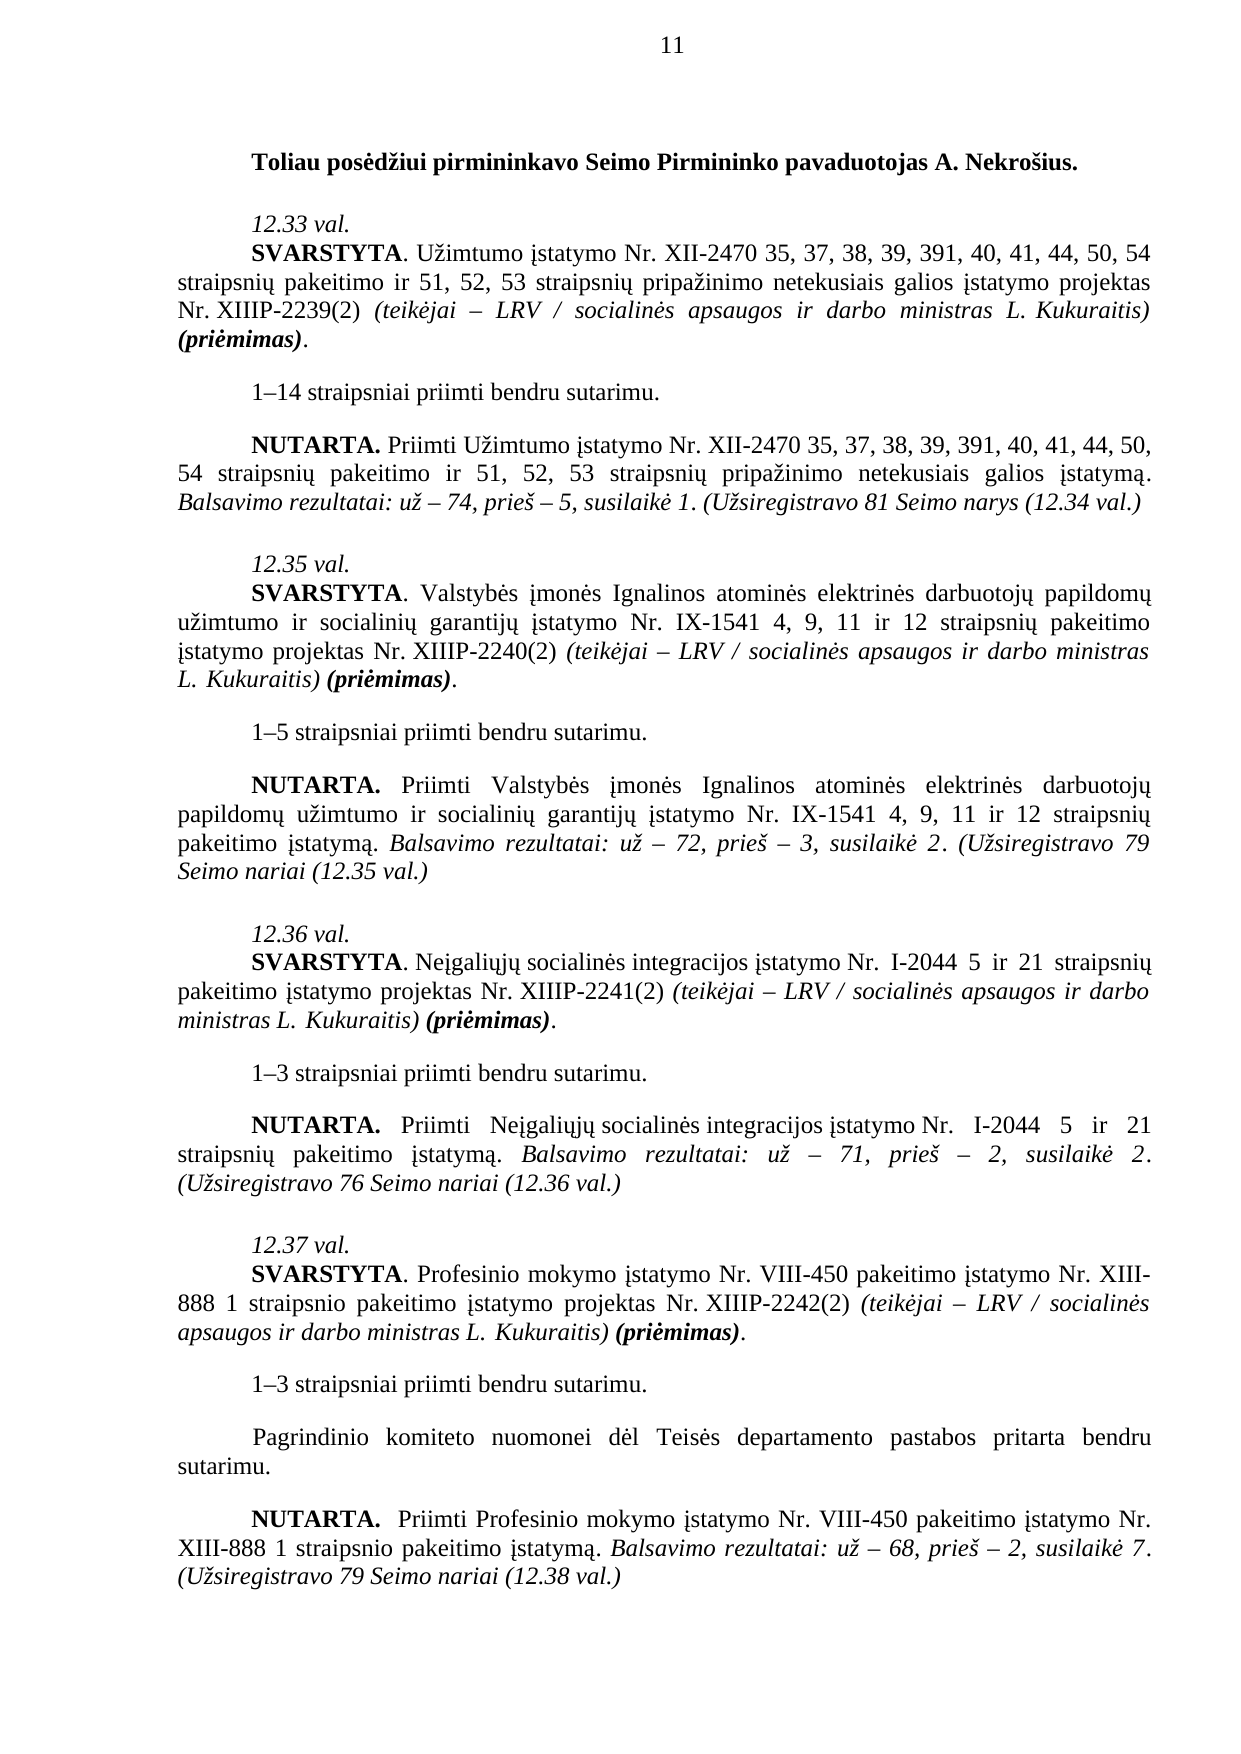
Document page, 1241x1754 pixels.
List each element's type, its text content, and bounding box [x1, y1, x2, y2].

text SVARSTYTA. Užimtumo įstatymo Nr. XII-2470 35, 37, 38, 39, 391, 40, 41, 44, 50, 54 straipsnių pakeitimo ir 51, 52, 53 straipsnių pripažinimo netekusiais galios įstatymo projektas Nr. XIIIP-2239(2) (teikėjai – LRV / socialinės apsaugos ir darbo ministras L. Kukuraitis) (priėmimas). [177, 238, 1152, 353]
text Pagrindinio komiteto nuomonei dėl Teisės departamento pastabos pritarta bendru sutarimu. [177, 1422, 1152, 1480]
text NUTARTA. Priimti Valstybės įmonės Ignalinos atominės elektrinės darbuotojų papildomų užimtumo ir socialinių garantijų įstatymo Nr. IX-1541 4, 9, 11 ir 12 straipsnių pakeitimo įstatymą. Balsavimo rezultatai: už – 72, prieš – 3, susilaikė 2. (Užsiregistravo 79 Seimo nariai (12.35 val.) [177, 770, 1152, 885]
text Toliau posėdžiui pirmininkavo Seimo Pirmininko pavaduotojas A. Nekrošius. [177, 147, 1152, 176]
text 1–5 straipsniai priimti bendru sutarimu. [177, 717, 1152, 746]
text 12.35 val. [177, 549, 1152, 578]
text 1–3 straipsniai priimti bendru sutarimu. [177, 1058, 1152, 1087]
text 12.33 val. [177, 209, 1152, 238]
text 12.36 val. [177, 919, 1152, 947]
text NUTARTA. Priimti Užimtumo įstatymo Nr. XII-2470 35, 37, 38, 39, 391, 40, 41, 44, 50, 54 straipsnių pakeitimo ir 51, 52, 53 straipsnių pripažinimo netekusiais galios įstatymą. Balsavimo rezultatai: už – 74, prieš – 5, susilaikė 1. (Užsiregistravo 81 Seimo narys (12.34 val.) [177, 430, 1152, 516]
text NUTARTA. Priimti Neįgaliųjų socialinės integracijos įstatymo Nr. I-2044 5 ir 21 straipsnių pakeitimo įstatymą. Balsavimo rezultatai: už – 71, prieš – 2, susilaikė 2. (Užsiregistravo 76 Seimo nariai (12.36 val.) [177, 1111, 1152, 1197]
text SVARSTYTA. Profesinio mokymo įstatymo Nr. VIII-450 pakeitimo įstatymo Nr. XIII-888 1 straipsnio pakeitimo įstatymo projektas Nr. XIIIP-2242(2) (teikėjai – LRV / socialinės apsaugos ir darbo ministras L. Kukuraitis) (priėmimas). [177, 1259, 1152, 1345]
text 1–14 straipsniai priimti bendru sutarimu. [177, 377, 1152, 406]
text NUTARTA. Priimti Profesinio mokymo įstatymo Nr. VIII-450 pakeitimo įstatymo Nr. XIII-888 1 straipsnio pakeitimo įstatymą. Balsavimo rezultatai: už – 68, prieš – 2, susilaikė 7. (Užsiregistravo 79 Seimo nariai (12.38 val.) [177, 1504, 1152, 1590]
text SVARSTYTA. Neįgaliųjų socialinės integracijos įstatymo Nr. I-2044 5 ir 21 straipsnių pakeitimo įstatymo projektas Nr. XIIIP-2241(2) (teikėjai – LRV / socialinės apsaugos ir darbo ministras L. Kukuraitis) (priėmimas). [177, 947, 1152, 1034]
text 1–3 straipsniai priimti bendru sutarimu. [177, 1369, 1152, 1398]
text SVARSTYTA. Valstybės įmonės Ignalinos atominės elektrinės darbuotojų papildomų užimtumo ir socialinių garantijų įstatymo Nr. IX-1541 4, 9, 11 ir 12 straipsnių pakeitimo įstatymo projektas Nr. XIIIP-2240(2) (teikėjai – LRV / socialinės apsaugos ir darbo ministras L. Kukuraitis) (priėmimas). [177, 578, 1152, 693]
text 12.37 val. [177, 1230, 1152, 1259]
